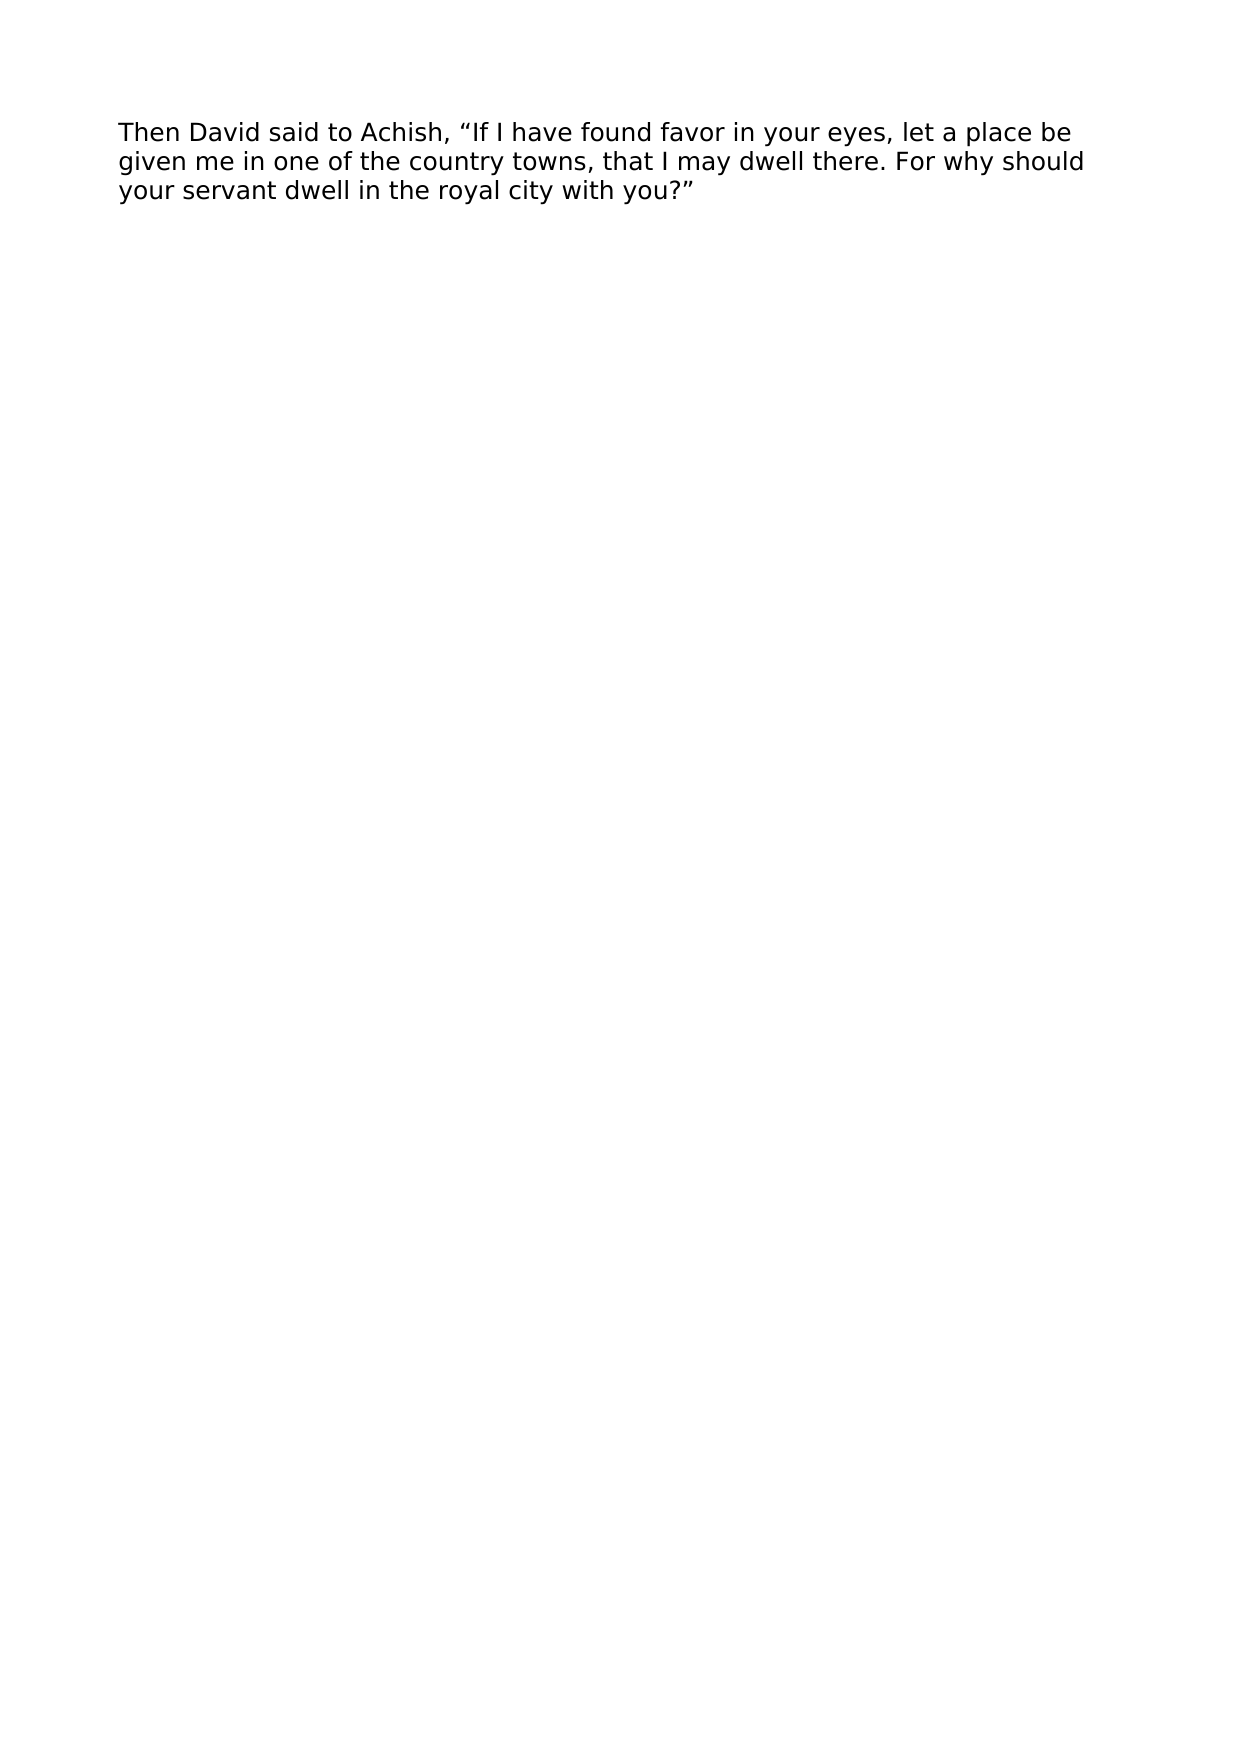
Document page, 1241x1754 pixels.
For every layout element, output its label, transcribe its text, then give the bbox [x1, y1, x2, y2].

text Then David said to Achish, “If I have found favor in your eyes, let a place be given me in one of the country towns, that I may dwell there. For why should your servant dwell in the royal city with you?” [118, 118, 1122, 206]
